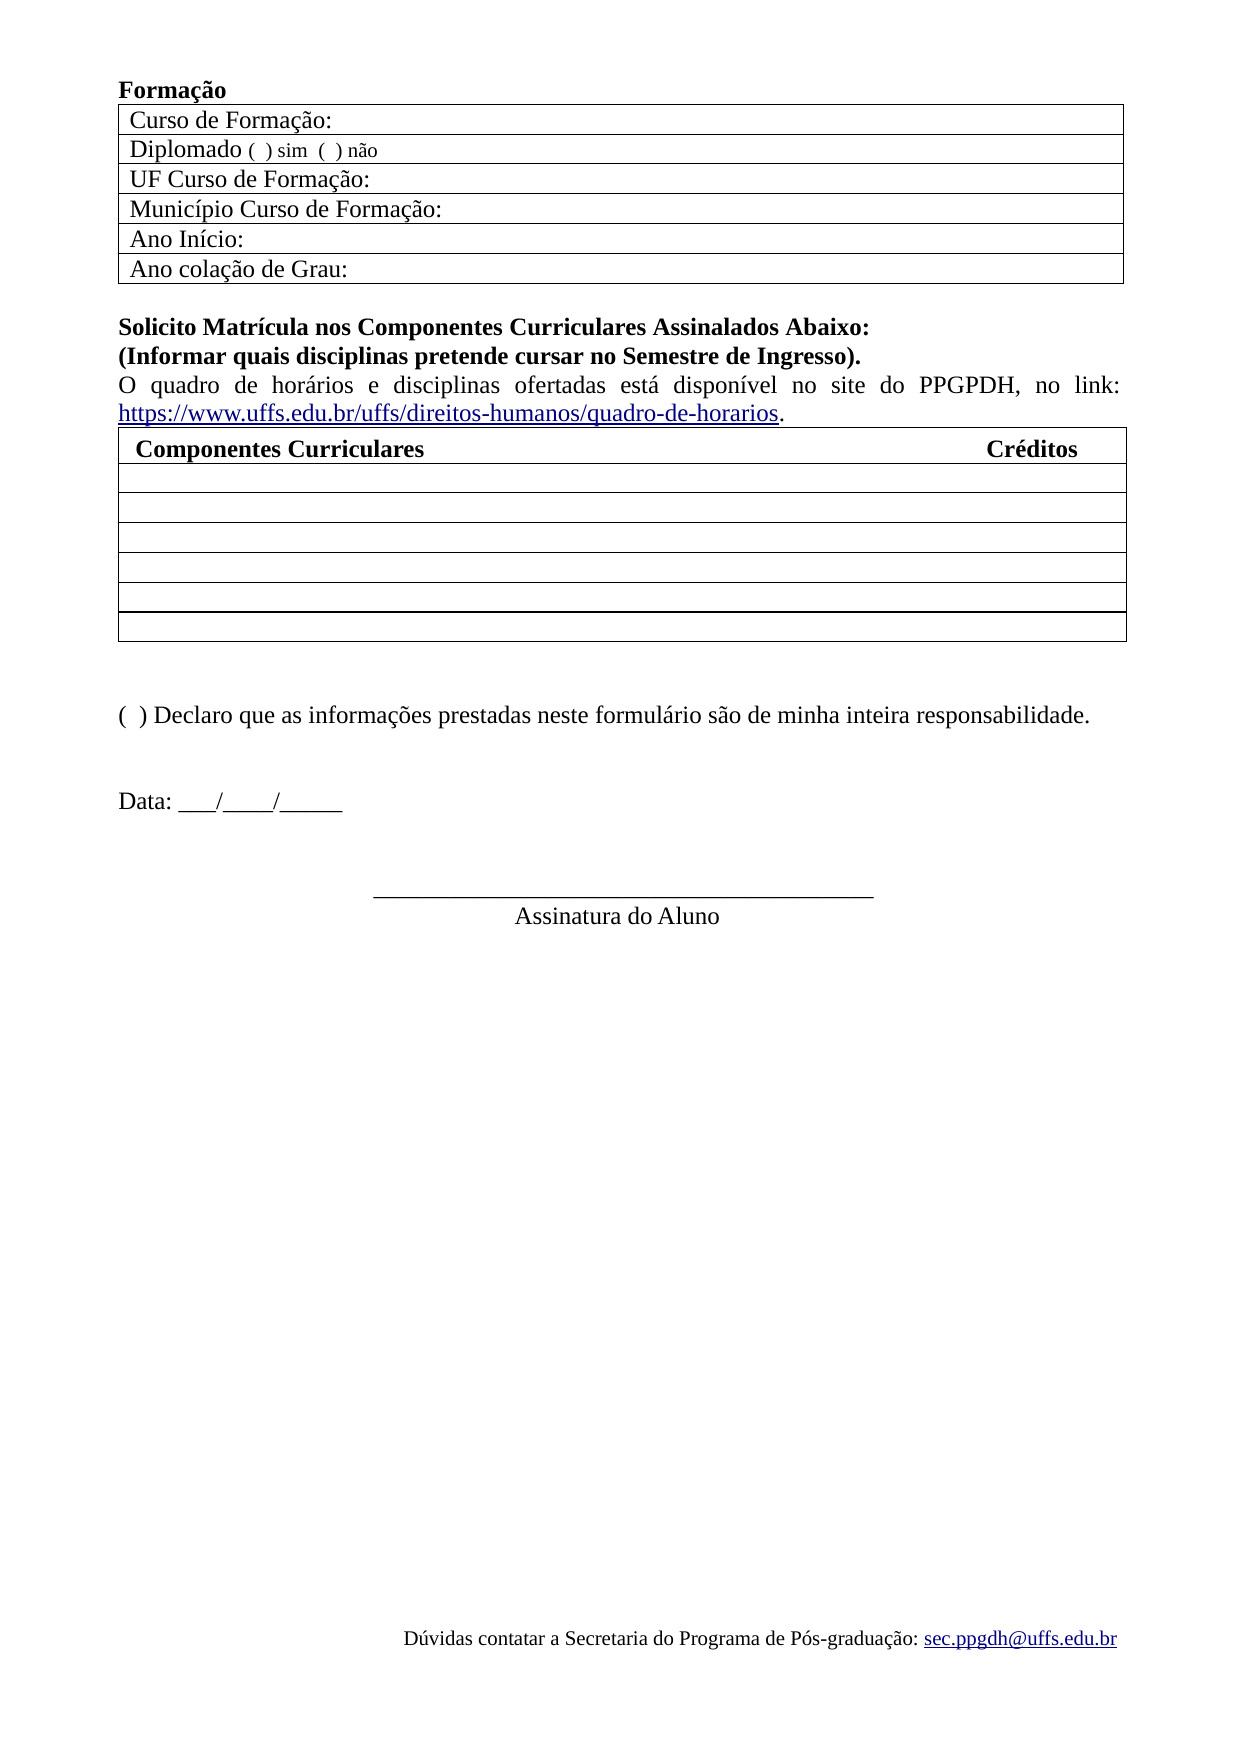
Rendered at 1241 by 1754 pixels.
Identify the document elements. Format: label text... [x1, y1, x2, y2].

text Formação [118, 75, 1122, 104]
text ( ) Declaro que as informações prestadas neste formulário são de minha inteira responsabilidade. [118, 700, 1122, 728]
table_cell UF Curso de Formação: [119, 164, 1123, 193]
table_cell [119, 464, 969, 492]
text ________________________________________ [118, 872, 1122, 901]
text Solicito Matrícula nos Componentes Curriculares Assinalados Abaixo: [118, 312, 1122, 341]
table_cell [119, 583, 969, 611]
table_cell [119, 523, 969, 552]
table_header Curso de Formação: [119, 105, 1123, 133]
table_cell [119, 553, 969, 582]
table_cell [969, 553, 1126, 582]
table_cell [119, 613, 969, 641]
text Assinatura do Aluno [118, 901, 1122, 930]
table_cell Ano colação de Grau: [119, 254, 1123, 282]
text (Informar quais disciplinas pretende cursar no Semestre de Ingresso). [118, 341, 1122, 370]
table_cell [969, 493, 1126, 522]
text O quadro de horários e disciplinas ofertadas está disponível no site do PPGPDH, no link: https://www.uffs.edu.br/uffs/direitos-humanos/quadro-de-horarios. [118, 370, 1122, 427]
table_header Componentes Curriculares [119, 428, 969, 462]
table_cell [969, 523, 1126, 552]
table_cell Diplomado ( ) sim ( ) não [119, 135, 1123, 163]
table_cell [969, 613, 1126, 641]
table_cell Município Curso de Formação: [119, 194, 1123, 223]
table_cell [969, 583, 1126, 611]
table_header Créditos [969, 428, 1126, 462]
table_cell [969, 464, 1126, 492]
table_cell [119, 493, 969, 522]
text Data: ___/____/_____ [118, 786, 1122, 815]
table_cell Ano Início: [119, 224, 1123, 253]
